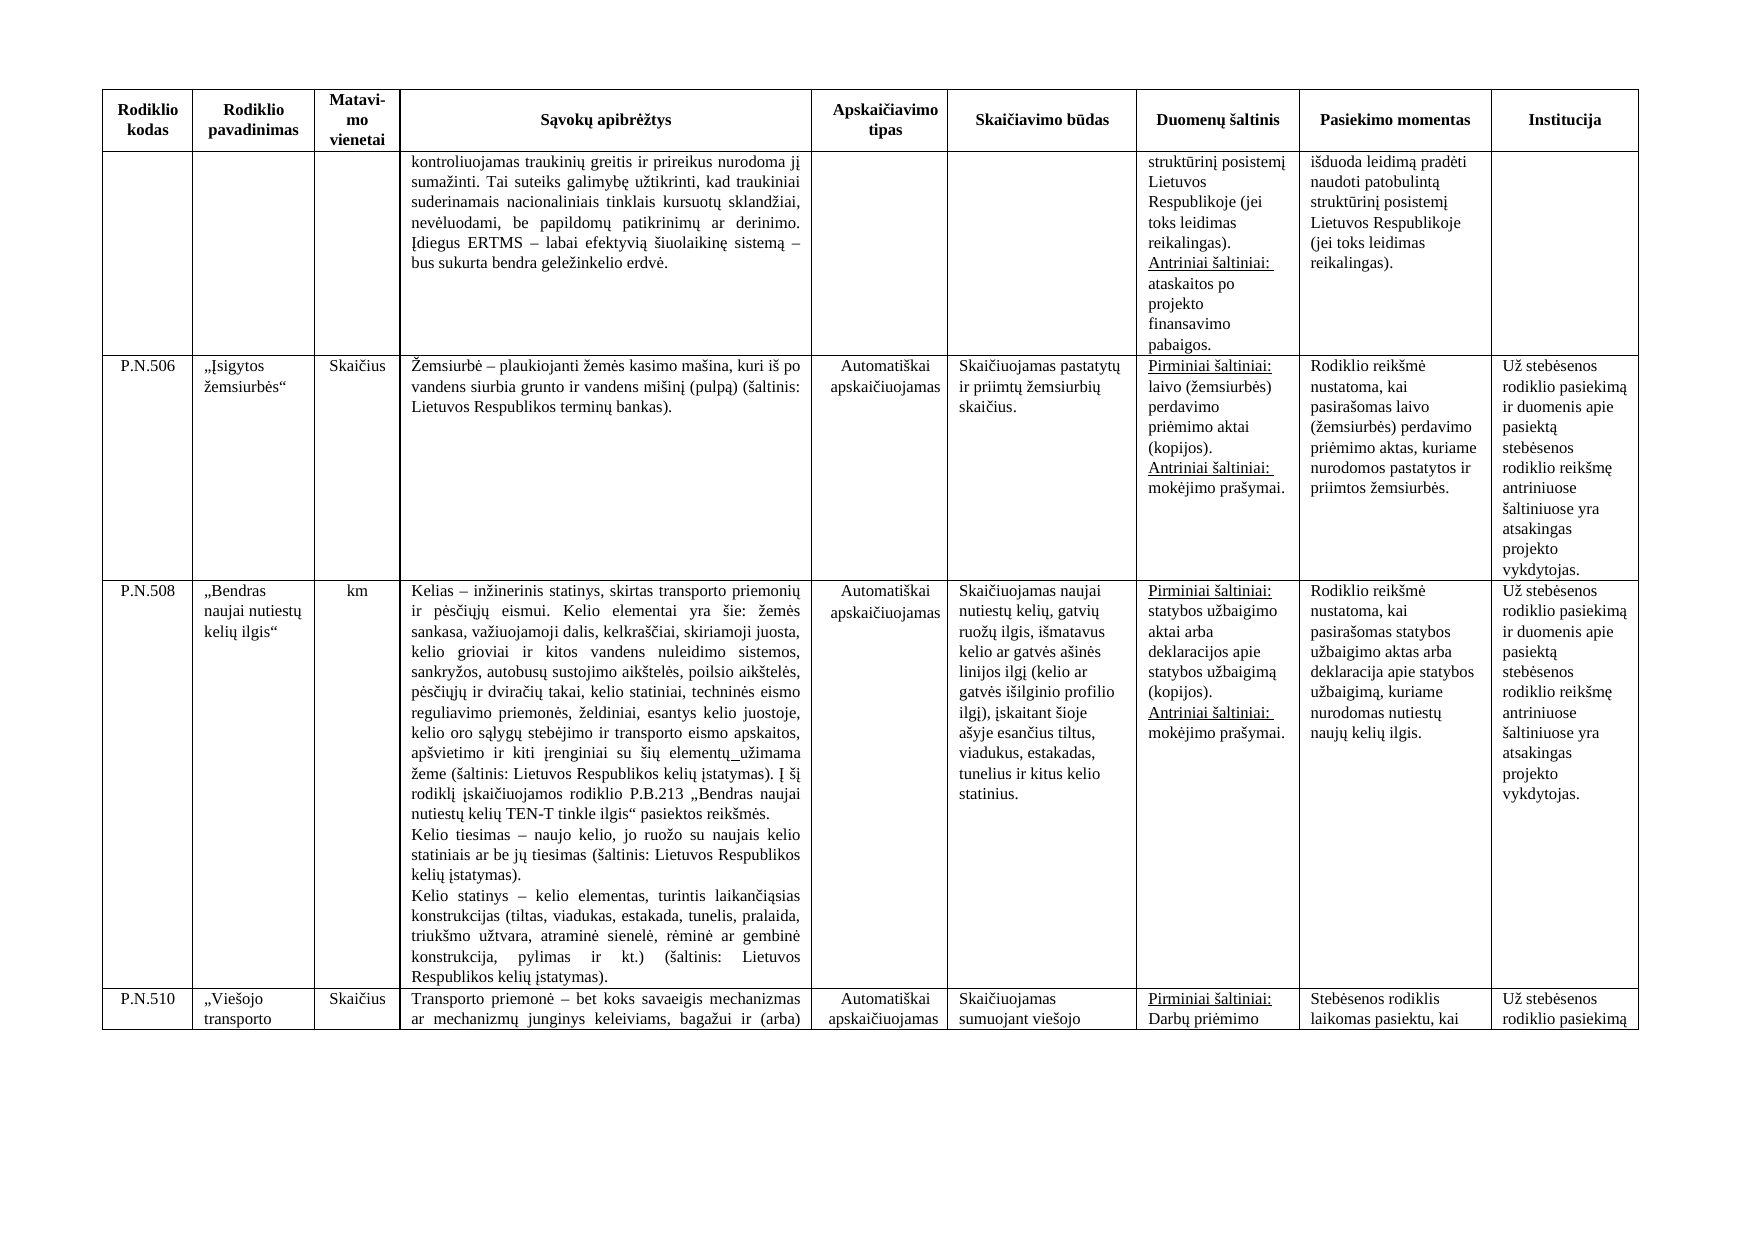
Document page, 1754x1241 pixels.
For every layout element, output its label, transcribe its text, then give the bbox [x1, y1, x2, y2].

table_cell P.N.508 [103, 581, 192, 987]
table_cell Skaičiuojamas pastatytų ir priimtų žemsiurbių skaičius. [948, 356, 1136, 580]
table_cell Už stebėsenos rodiklio pasiekimą [1492, 989, 1638, 1029]
table_cell Rodiklio reikšmė nustatoma, kai pasirašomas laivo (žemsiurbės) perdavimo priėmimo aktas, kuriame nurodomos pastatytos ir priimtos žemsiurbės. [1300, 356, 1491, 580]
table_cell Automatiškai apskaičiuojamas [812, 356, 947, 580]
table_header Matavi-mo vienetai [315, 90, 399, 151]
table_cell Pirminiai šaltiniai: Darbų priėmimo [1137, 989, 1299, 1029]
table_header Institucija [1492, 90, 1638, 151]
table_cell Transporto priemonė – bet koks savaeigis mechanizmas ar mechanizmų junginys keleiviams, bagažui ir (arba) [401, 989, 811, 1029]
table_header Pasiekimo momentas [1300, 90, 1491, 151]
table_cell struktūrinį posistemį Lietuvos Respublikoje (jei toks leidimas reikalingas). Antriniai šaltiniai: ataskaitos po projekto finansavimo pabaigos. [1137, 152, 1299, 355]
table_cell Skaičiuojamas sumuojant viešojo [948, 989, 1136, 1029]
table_cell Žemsiurbė – plaukiojanti žemės kasimo mašina, kuri iš po vandens siurbia grunto ir vandens mišinį (pulpą) (šaltinis: Lietuvos Respublikos terminų bankas). [401, 356, 811, 580]
table_header Rodiklio kodas [103, 90, 192, 151]
table_cell Už stebėsenos rodiklio pasiekimą ir duomenis apie pasiektą stebėsenos rodiklio reikšmę antriniuose šaltiniuose yra atsakingas projekto vykdytojas. [1492, 356, 1638, 580]
table_cell [315, 152, 399, 355]
table_cell „Viešojo transporto [193, 989, 314, 1029]
table_cell Pirminiai šaltiniai: laivo (žemsiurbės) perdavimo priėmimo aktai (kopijos). Antriniai šaltiniai: mokėjimo prašymai. [1137, 356, 1299, 580]
table_cell [103, 152, 192, 355]
table_cell km [315, 581, 399, 987]
table_cell Skaičiuojamas naujai nutiestų kelių, gatvių ruožų ilgis, išmatavus kelio ar gatvės ašinės linijos ilgį (kelio ar gatvės išilginio profilio ilgį), įskaitant šioje ašyje esančius tiltus, viadukus, estakadas, tunelius ir kitus kelio statinius. [948, 581, 1136, 987]
table_cell [812, 152, 947, 355]
table_cell Pirminiai šaltiniai: statybos užbaigimo aktai arba deklaracijos apie statybos užbaigimą (kopijos). Antriniai šaltiniai: mokėjimo prašymai. [1137, 581, 1299, 987]
table_cell Automatiškai apskaičiuojamas [812, 581, 947, 987]
table_cell Rodiklio reikšmė nustatoma, kai pasirašomas statybos užbaigimo aktas arba deklaracija apie statybos užbaigimą, kuriame nurodomas nutiestų naujų kelių ilgis. [1300, 581, 1491, 987]
table_cell Už stebėsenos rodiklio pasiekimą ir duomenis apie pasiektą stebėsenos rodiklio reikšmę antriniuose šaltiniuose yra atsakingas projekto vykdytojas. [1492, 581, 1638, 987]
table_cell Stebėsenos rodiklis laikomas pasiektu, kai [1300, 989, 1491, 1029]
table_cell „Bendras naujai nutiestų kelių ilgis“ [193, 581, 314, 987]
table_cell „Įsigytos žemsiurbės“ [193, 356, 314, 580]
table_cell Automatiškai apskaičiuojamas [812, 989, 947, 1029]
table_header Duomenų šaltinis [1137, 90, 1299, 151]
table_cell P.N.506 [103, 356, 192, 580]
table_header Rodiklio pavadinimas [193, 90, 314, 151]
table_header Apskaičiavimo tipas [812, 90, 947, 151]
table_cell kontroliuojamas traukinių greitis ir prireikus nurodoma jį sumažinti. Tai suteiks galimybę užtikrinti, kad traukiniai suderinamais nacionaliniais tinklais kursuotų sklandžiai, nevėluodami, be papildomų patikrinimų ar derinimo. Įdiegus ERTMS – labai efektyvią šiuolaikinę sistemą – bus sukurta bendra geležinkelio erdvė. [401, 152, 811, 355]
table_cell [1492, 152, 1638, 355]
table_header Sąvokų apibrėžtys [401, 90, 811, 151]
table_cell [193, 152, 314, 355]
table_header Skaičiavimo būdas [948, 90, 1136, 151]
table_cell išduoda leidimą pradėti naudoti patobulintą struktūrinį posistemį Lietuvos Respublikoje (jei toks leidimas reikalingas). [1300, 152, 1491, 355]
table_cell Skaičius [315, 989, 399, 1029]
table_cell [948, 152, 1136, 355]
table_cell P.N.510 [103, 989, 192, 1029]
table_cell Skaičius [315, 356, 399, 580]
table_cell Kelias – inžinerinis statinys, skirtas transporto priemonių ir pėsčiųjų eismui. Kelio elementai yra šie: žemės sankasa, važiuojamoji dalis, kelkraščiai, skiriamoji juosta, kelio grioviai ir kitos vandens nuleidimo sistemos, sankryžos, autobusų sustojimo aikštelės, poilsio aikštelės, pėsčiųjų ir dviračių takai, kelio statiniai, techninės eismo reguliavimo priemonės, želdiniai, esantys kelio juostoje, kelio oro sąlygų stebėjimo ir transporto eismo apskaitos, apšvietimo ir kiti įrenginiai su šių elementų užimama žeme (šaltinis: Lietuvos Respublikos kelių įstatymas). Į šį rodiklį įskaičiuojamos rodiklio P.B.213 „Bendras naujai nutiestų kelių TEN-T tinkle ilgis“ pasiektos reikšmės. Kelio tiesimas – naujo kelio, jo ruožo su naujais kelio statiniais ar be jų tiesimas (šaltinis: Lietuvos Respublikos kelių įstatymas). Kelio statinys – kelio elementas, turintis laikančiąsias konstrukcijas (tiltas, viadukas, estakada, tunelis, pralaida, triukšmo užtvara, atraminė sienelė, rėminė ar gembinė konstrukcija, pylimas ir kt.) (šaltinis: Lietuvos Respublikos kelių įstatymas). [401, 581, 811, 987]
